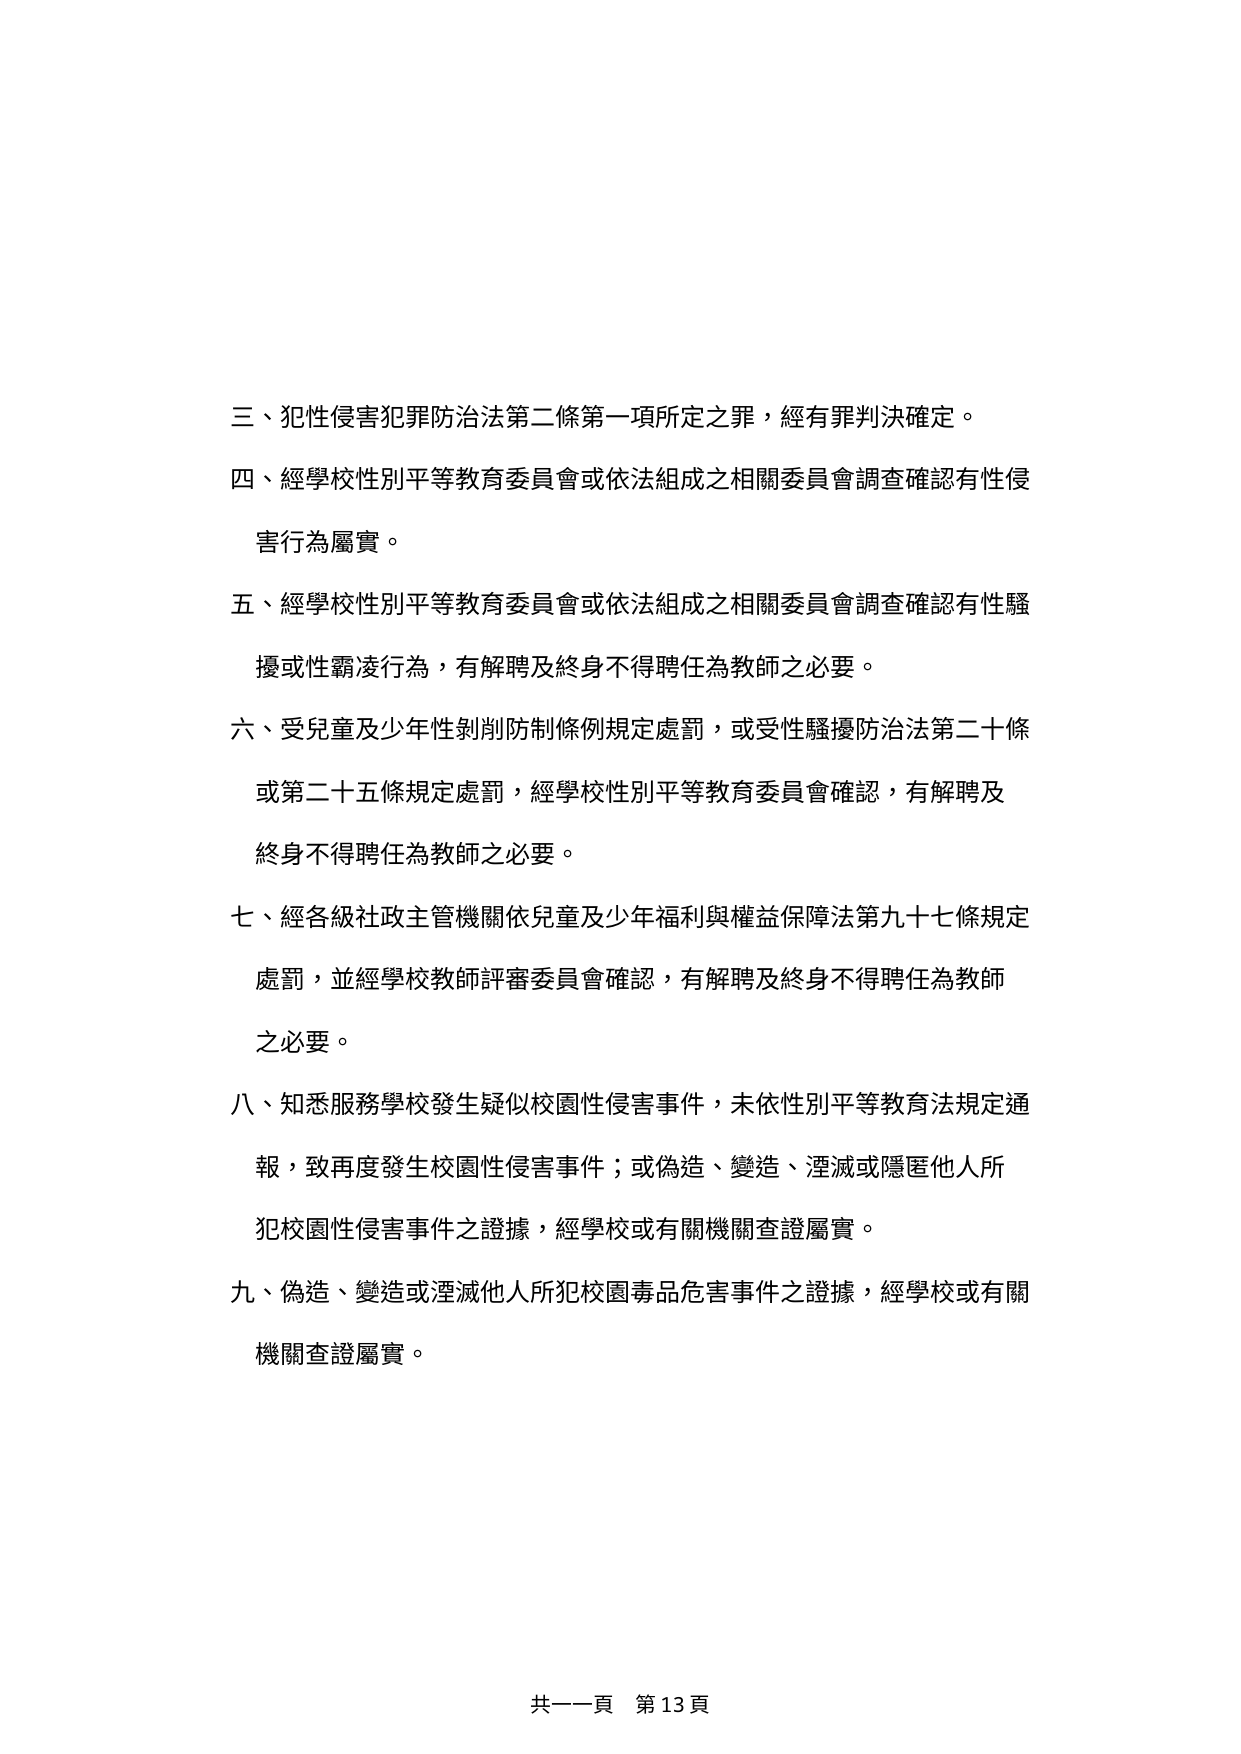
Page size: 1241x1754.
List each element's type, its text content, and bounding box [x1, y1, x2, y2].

text 報，致再度發生校園性侵害事件；或偽造、變造、湮滅或隱匿他人所 [118, 1124, 1122, 1186]
text 四、經學校性別平等教育委員會或依法組成之相關委員會調查確認有性侵 [118, 436, 1122, 499]
text 七、經各級社政主管機關依兒童及少年福利與權益保障法第九十七條規定 [118, 874, 1122, 936]
text 擾或性霸凌行為，有解聘及終身不得聘任為教師之必要。 [118, 624, 1122, 686]
text 之必要。 [118, 999, 1122, 1061]
text 害行為屬實。 [118, 499, 1122, 561]
text 六、受兒童及少年性剝削防制條例規定處罰，或受性騷擾防治法第二十條 [118, 686, 1122, 749]
text 處罰，並經學校教師評審委員會確認，有解聘及終身不得聘任為教師 [118, 936, 1122, 999]
text 犯校園性侵害事件之證據，經學校或有關機關查證屬實。 [118, 1186, 1122, 1249]
text 八、知悉服務學校發生疑似校園性侵害事件，未依性別平等教育法規定通 [118, 1061, 1122, 1124]
text 或第二十五條規定處罰，經學校性別平等教育委員會確認，有解聘及 [118, 749, 1122, 811]
text 三、犯性侵害犯罪防治法第二條第一項所定之罪，經有罪判決確定。 [118, 374, 1122, 436]
text 五、經學校性別平等教育委員會或依法組成之相關委員會調查確認有性騷 [118, 561, 1122, 624]
text 九、偽造、變造或湮滅他人所犯校園毒品危害事件之證據，經學校或有關 [118, 1249, 1122, 1311]
text 機關查證屬實。 [118, 1311, 1122, 1374]
text 終身不得聘任為教師之必要。 [118, 811, 1122, 874]
